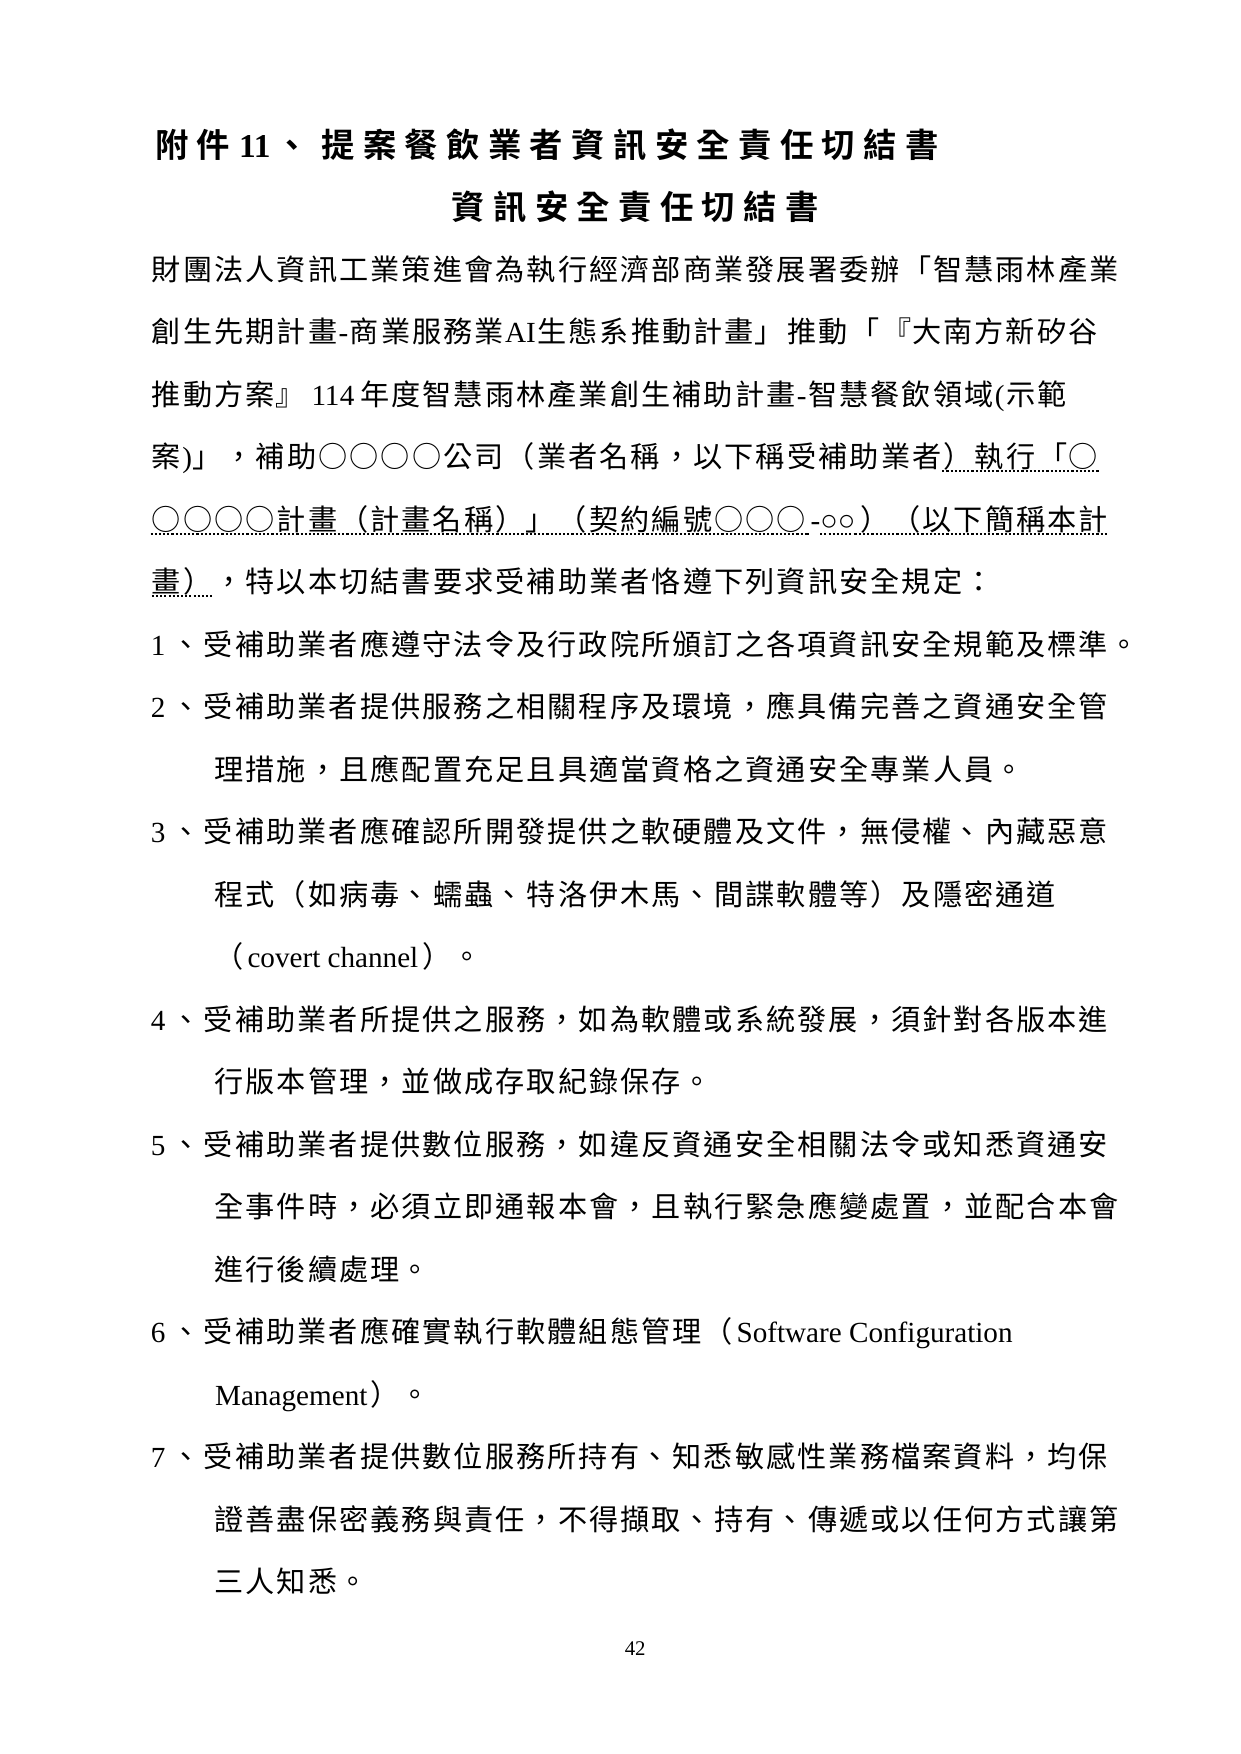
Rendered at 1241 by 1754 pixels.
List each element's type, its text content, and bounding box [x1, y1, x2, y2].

list 受補助業者提供數位服務，如違反資通安全相關法令或知悉資通安全事件時，必須立即通報本會，且執行緊急應變處置，並配合本會進行後續處理。 [151, 1101, 1119, 1288]
text 資訊安全責任切結書 [151, 163, 1119, 226]
list 受補助業者提供數位服務所持有、知悉敏感性業務檔案資料，均保證善盡保密義務與責任，不得擷取、持有、傳遞或以任何方式讓第三人知悉。 [151, 1413, 1119, 1601]
list 受補助業者所提供之服務，如為軟體或系統發展，須針對各版本進行版本管理，並做成存取紀錄保存。 [151, 976, 1119, 1101]
text 附件11、提案餐飲業者資訊安全責任切結書 [151, 101, 1119, 163]
list 受補助業者應確實執行軟體組態管理（Software Configuration Management）。 [151, 1288, 1119, 1413]
list 受補助業者應遵守法令及行政院所頒訂之各項資訊安全規範及標準。 [151, 601, 1119, 663]
list 受補助業者提供服務之相關程序及環境，應具備完善之資通安全管理措施，且應配置充足且具適當資格之資通安全專業人員。 [151, 663, 1119, 788]
list 受補助業者應確認所開發提供之軟硬體及文件，無侵權、內藏惡意程式（如病毒、蠕蟲、特洛伊木馬、間諜軟體等）及隱密通道（covert channel）。 [151, 788, 1119, 976]
text 財團法人資訊工業策進會為執行經濟部商業發展署委辦「智慧雨林產業創生先期計畫-商業服務業AI生態系推動計畫」推動「『大南方新矽谷推動方案』114年度智慧雨林產業創生補助計畫-智慧餐飲領域(示範案)」，補助○○○○公司（業者名稱，以下稱受補助業者）執行「○○○○○計畫（計畫名稱）」（契約編號○○○-○○）（以下簡稱本計畫），特以本切結書要求受補助業者恪遵下列資訊安全規定： [151, 226, 1119, 601]
